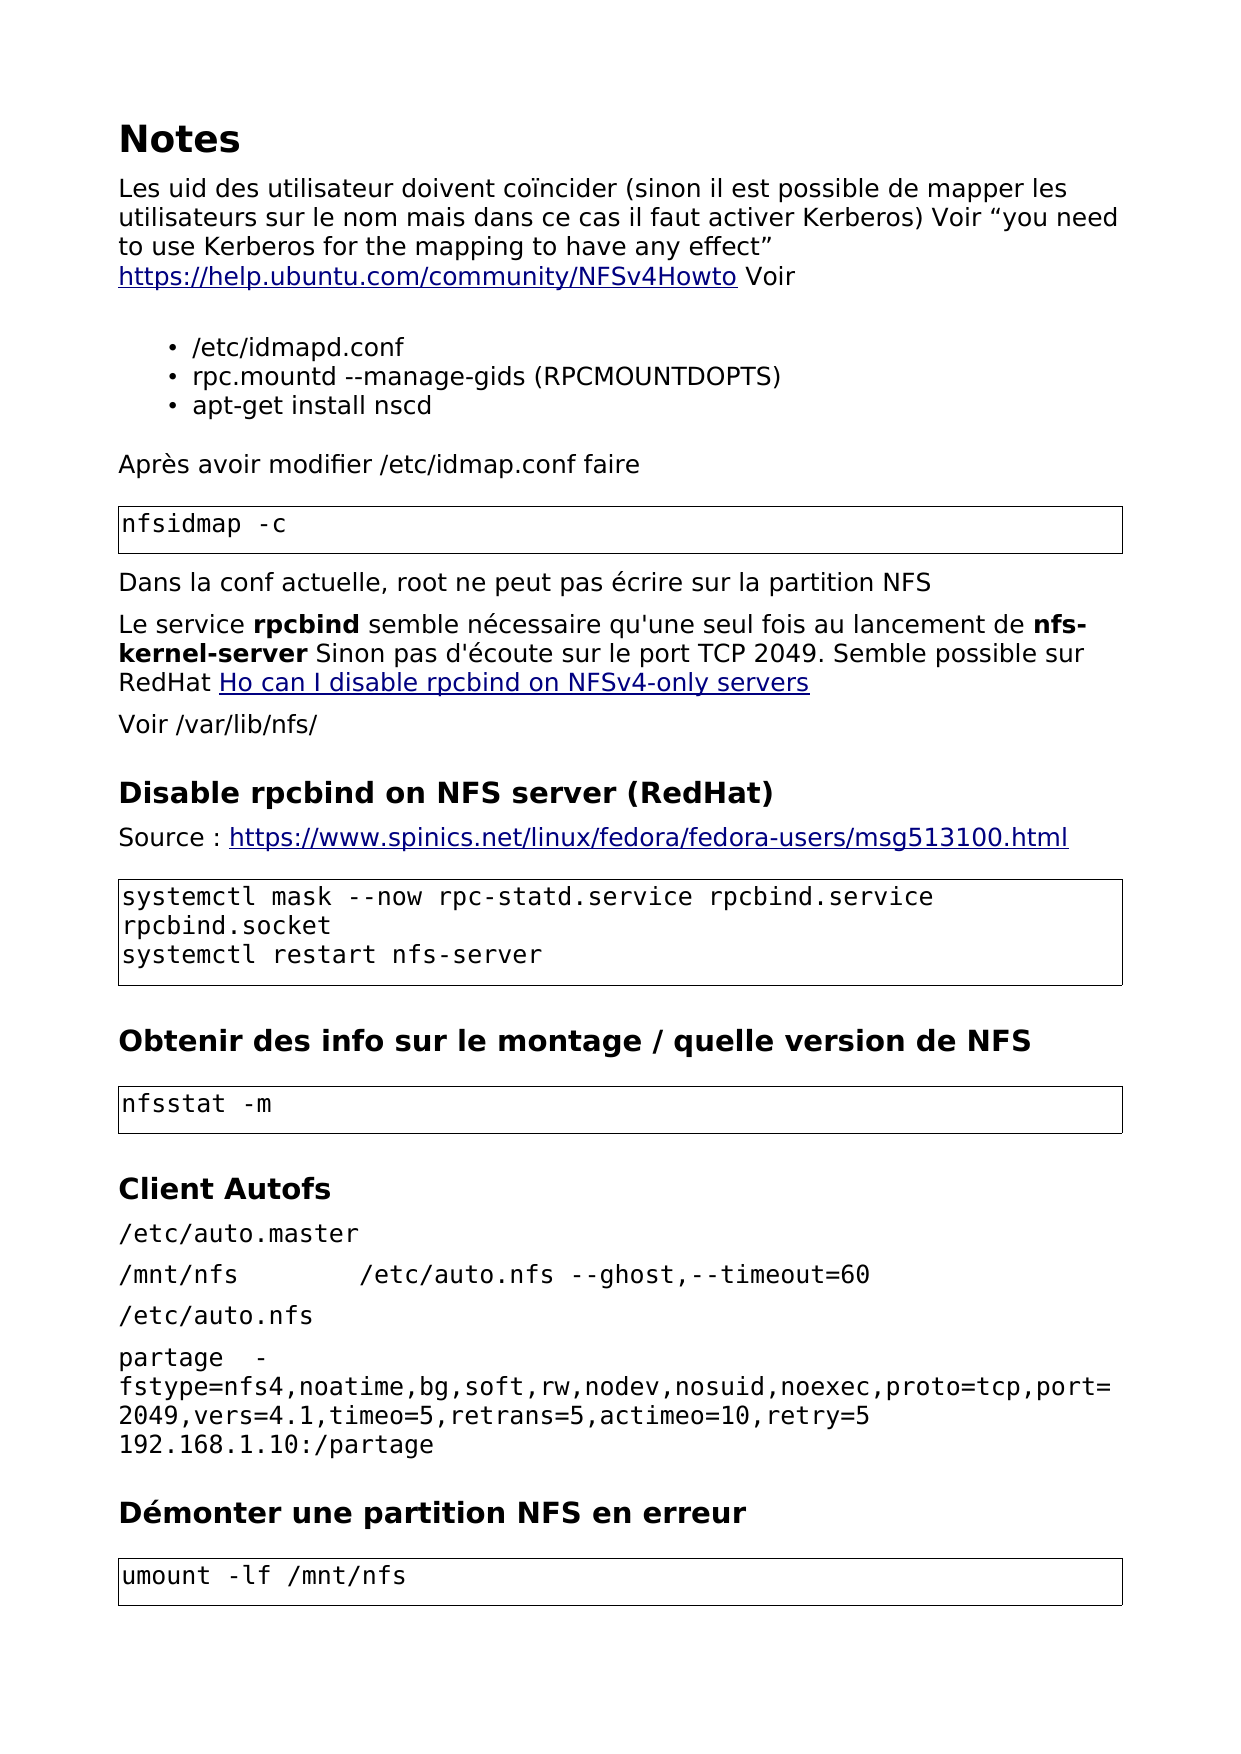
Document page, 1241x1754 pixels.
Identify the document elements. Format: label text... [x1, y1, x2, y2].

table_header umount -lf /mnt/nfs [119, 1559, 1122, 1605]
text Source : https://www.spinics.net/linux/fedora/fedora-users/msg513100.html [118, 823, 1122, 852]
text /etc/auto.master [118, 1219, 1122, 1248]
text Après avoir modifier /etc/idmap.conf faire [118, 450, 1122, 479]
text Les uid des utilisateur doivent coïncider (sinon il est possible de mapper les utilisateurs sur le nom mais dans ce cas il faut activer Kerberos) Voir “you need to use Kerberos for the mapping to have any effect” https://help.ubuntu.com/community/NFSv4Howto Voir [118, 174, 1122, 291]
text Le service rpcbind semble nécessaire qu'une seul fois au lancement de nfs-kernel-server Sinon pas d'écoute sur le port TCP 2049. Semble possible sur RedHat Ho can I disable rpcbind on NFSv4-only servers [118, 610, 1122, 697]
subtitle Client Autofs [118, 1172, 1122, 1206]
list apt-get install nscd [177, 391, 1122, 420]
subtitle Disable rpcbind on NFS server (RedHat) [118, 776, 1122, 810]
subtitle Obtenir des info sur le montage / quelle version de NFS [118, 1024, 1122, 1058]
table_header nfsstat -m [119, 1087, 1122, 1133]
table_header nfsidmap -c [119, 507, 1122, 553]
table_header systemctl mask --now rpc-statd.service rpcbind.service rpcbind.socket systemctl restart nfs-server [119, 880, 1122, 984]
subtitle Notes [118, 118, 1122, 162]
list rpc.mountd --manage-gids (RPCMOUNTDOPTS) [177, 362, 1122, 391]
text partage -fstype=nfs4,noatime,bg,soft,rw,nodev,nosuid,noexec,proto=tcp,port=2049,vers=4.1,timeo=5,retrans=5,actimeo=10,retry=5 192.168.1.10:/partage [118, 1343, 1122, 1460]
text Dans la conf actuelle, root ne peut pas écrire sur la partition NFS [118, 568, 1122, 597]
text Voir /var/lib/nfs/ [118, 710, 1122, 739]
list /etc/idmapd.conf [177, 333, 1122, 362]
subtitle Démonter une partition NFS en erreur [118, 1497, 1122, 1531]
text /etc/auto.nfs [118, 1302, 1122, 1331]
text /mnt/nfs /etc/auto.nfs --ghost,--timeout=60 [118, 1261, 1122, 1290]
